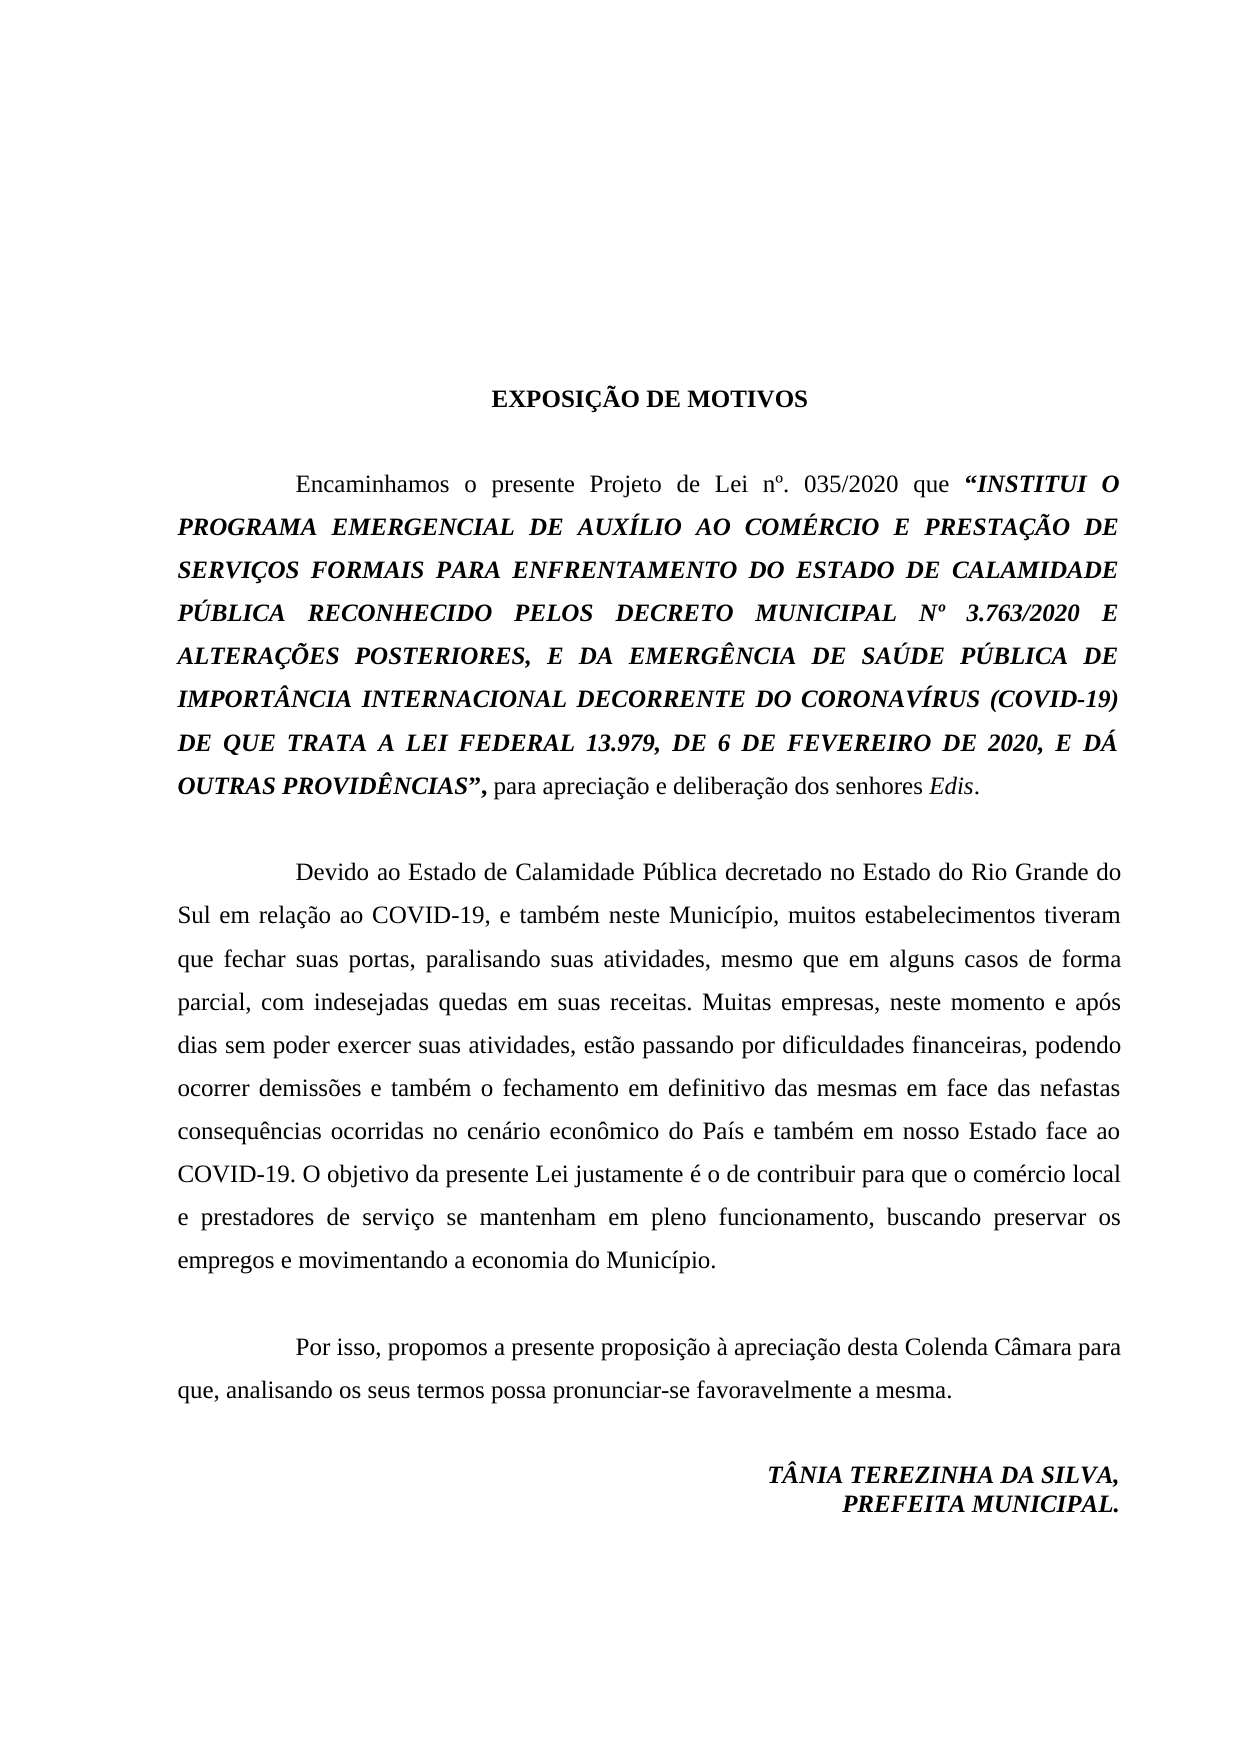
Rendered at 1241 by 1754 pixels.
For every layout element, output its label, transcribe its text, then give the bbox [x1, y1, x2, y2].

text Por isso, propomos a presente proposição à apreciação desta Colenda Câmara para que, analisando os seus termos possa pronunciar-se favoravelmente a mesma. [177, 1332, 1122, 1404]
text EXPOSIÇÃO DE MOTIVOS [177, 384, 1122, 413]
text TÂNIA TEREZINHA DA SILVA, [177, 1460, 1122, 1489]
text PREFEITA MUNICIPAL. [177, 1489, 1122, 1517]
text Encaminhamos o presente Projeto de Lei nº. 035/2020 que “INSTITUI O PROGRAMA EMERGENCIAL DE AUXÍLIO AO COMÉRCIO E PRESTAÇÃO DE SERVIÇOS FORMAIS PARA ENFRENTAMENTO DO ESTADO DE CALAMIDADE PÚBLICA RECONHECIDO PELOS DECRETO MUNICIPAL Nº 3.763/2020 E ALTERAÇÕES POSTERIORES, E DA EMERGÊNCIA DE SAÚDE PÚBLICA DE IMPORTÂNCIA INTERNACIONAL DECORRENTE DO CORONAVÍRUS (COVID-19) DE QUE TRATA A LEI FEDERAL 13.979, DE 6 DE FEVEREIRO DE 2020, E DÁ OUTRAS PROVIDÊNCIAS”, para apreciação e deliberação dos senhores Edis. [177, 469, 1122, 799]
text Devido ao Estado de Calamidade Pública decretado no Estado do Rio Grande do Sul em relação ao COVID-19, e também neste Município, muitos estabelecimentos tiveram que fechar suas portas, paralisando suas atividades, mesmo que em alguns casos de forma parcial, com indesejadas quedas em suas receitas. Muitas empresas, neste momento e após dias sem poder exercer suas atividades, estão passando por dificuldades financeiras, podendo ocorrer demissões e também o fechamento em definitivo das mesmas em face das nefastas consequências ocorridas no cenário econômico do País e também em nosso Estado face ao COVID-19. O objetivo da presente Lei justamente é o de contribuir para que o comércio local e prestadores de serviço se mantenham em pleno funcionamento, buscando preservar os empregos e movimentando a economia do Município. [177, 857, 1122, 1274]
